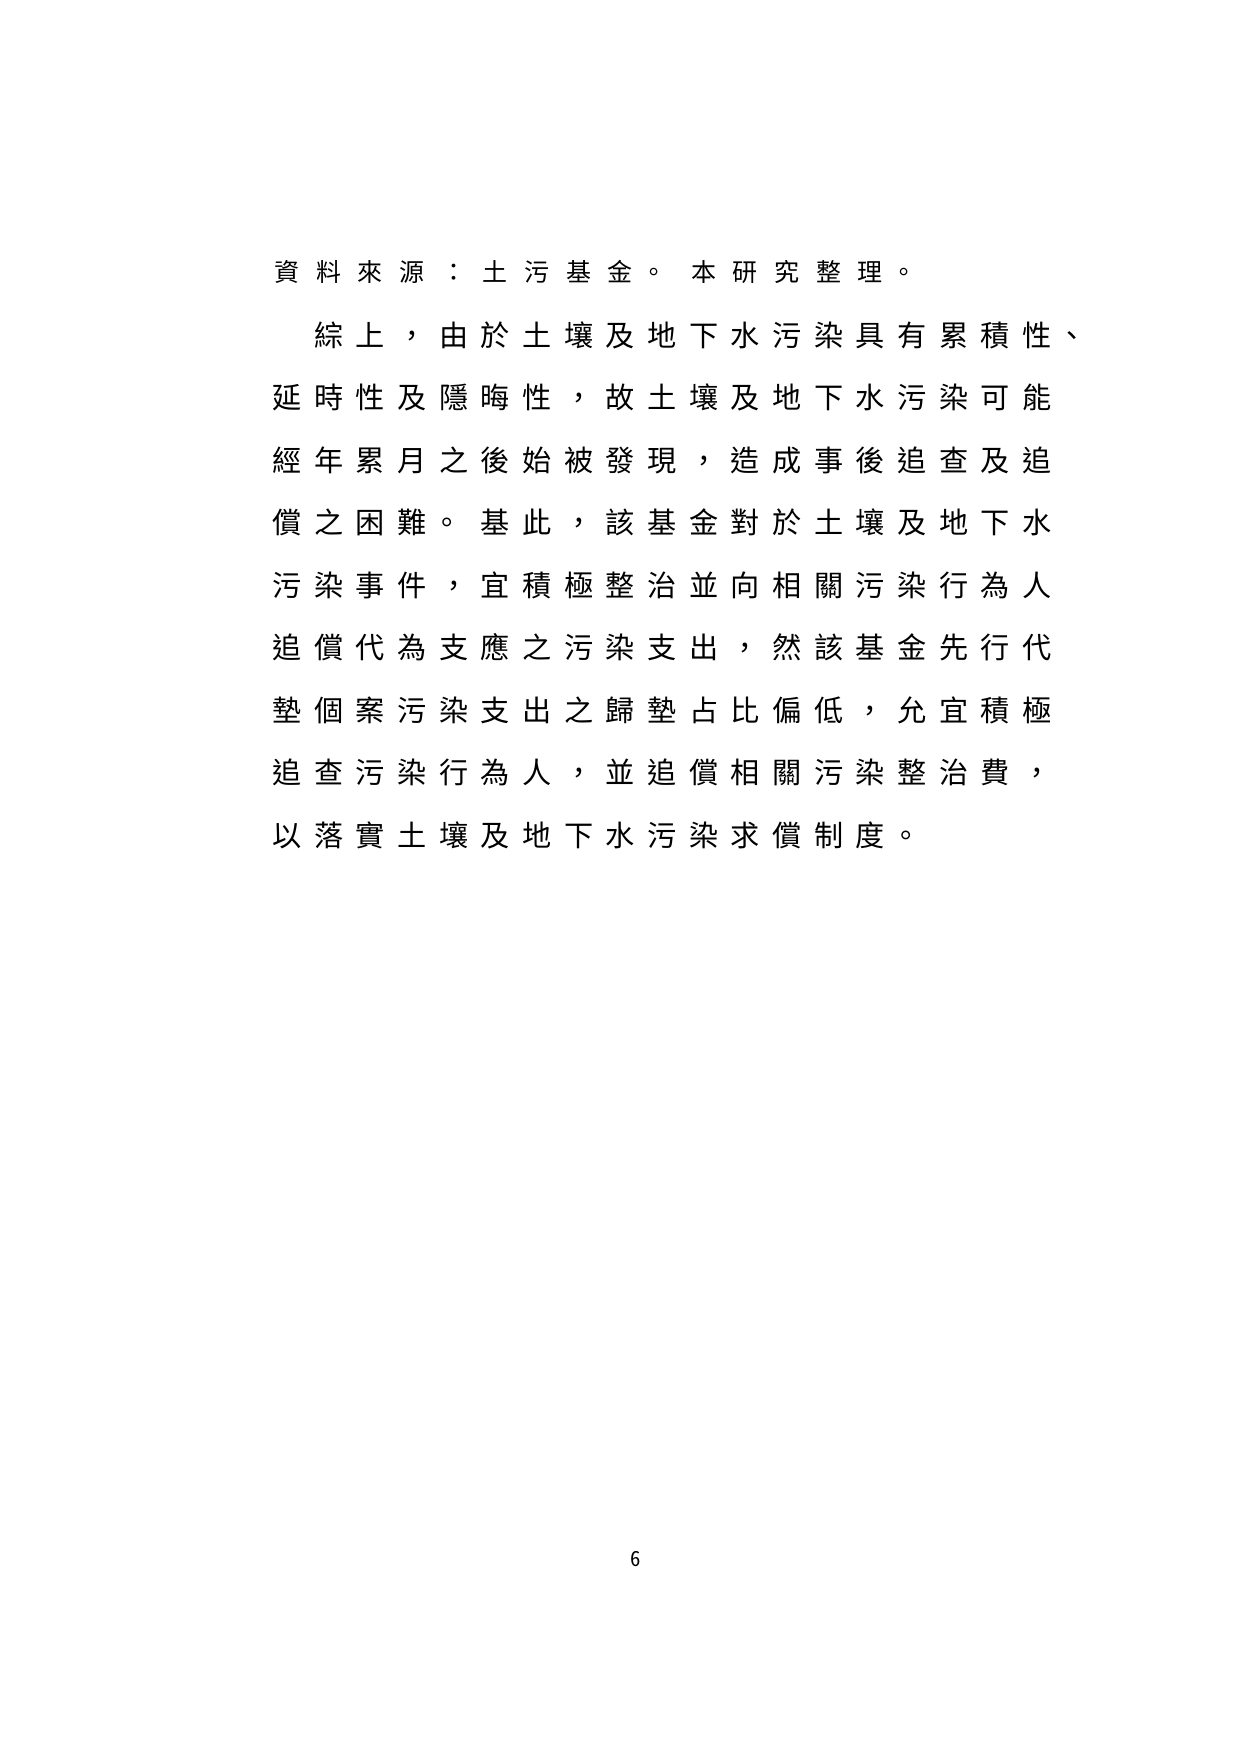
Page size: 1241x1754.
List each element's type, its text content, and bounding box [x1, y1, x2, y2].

text 資料來源：土污基金。本研究整理。 [242, 229, 1058, 292]
text 綜上，由於土壤及地下水污染具有累積性、延時性及隱晦性，故土壤及地下水污染可能經年累月之後始被發現，造成事後追查及追償之困難。基此，該基金對於土壤及地下水污染事件，宜積極整治並向相關污染行為人追償代為支應之污染支出，然該基金先行代墊個案污染支出之歸墊占比偏低，允宜積極追查污染行為人，並追償相關污染整治費，以落實土壤及地下水污染求償制度。 [242, 292, 1058, 854]
